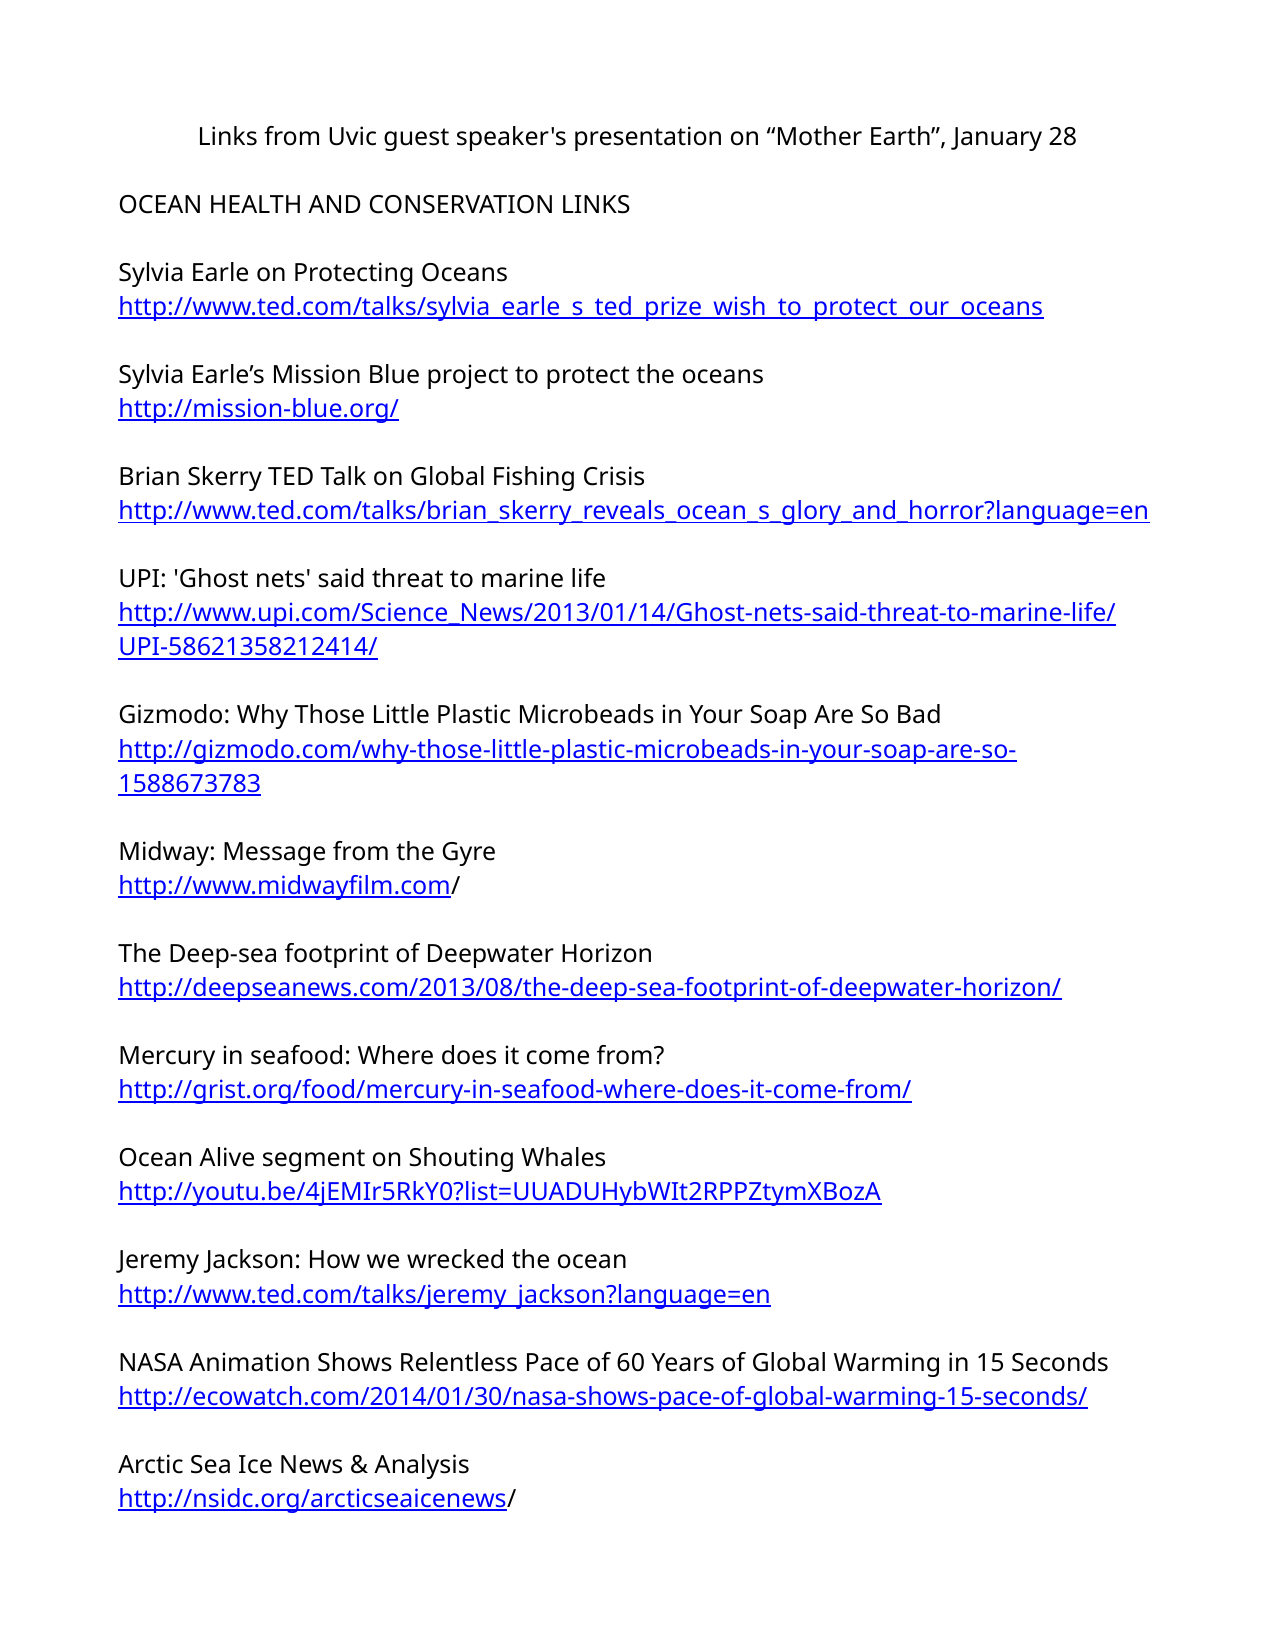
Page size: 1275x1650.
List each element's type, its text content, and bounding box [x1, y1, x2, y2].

text http://deepseanews.com/2013/08/the-deep-sea-footprint-of-deepwater-horizon/ [118, 970, 1157, 1004]
text http://mission-blue.org/ [118, 391, 1157, 425]
text Mercury in seafood: Where does it come from? [118, 1038, 1157, 1072]
text http://www.midwayfilm.com/ [118, 867, 1157, 902]
text http://www.ted.com/talks/brian_skerry_reveals_ocean_s_glory_and_horror?language=en [118, 493, 1157, 527]
text Ocean Alive segment on Shouting Whales [118, 1140, 1157, 1174]
text http://nsidc.org/arcticseaicenews/ [118, 1481, 1157, 1515]
text http://www.ted.com/talks/sylvia_earle_s_ted_prize_wish_to_protect_our_oceans [118, 288, 1157, 322]
text OCEAN HEALTH AND CONSERVATION LINKS [118, 186, 1157, 220]
text http://www.ted.com/talks/jeremy_jackson?language=en [118, 1276, 1157, 1310]
text http://www.upi.com/Science_News/2013/01/14/Ghost-nets-said-threat-to-marine-life/UPI-58621358212414/ [118, 595, 1157, 663]
text Links from Uvic guest speaker's presentation on “Mother Earth”, January 28 [118, 118, 1157, 152]
text Sylvia Earle’s Mission Blue project to protect the oceans [118, 357, 1157, 391]
text The Deep-sea footprint of Deepwater Horizon [118, 936, 1157, 970]
text http://youtu.be/4jEMIr5RkY0?list=UUADUHybWIt2RPPZtymXBozA [118, 1174, 1157, 1208]
text Arctic Sea Ice News & Analysis [118, 1447, 1157, 1481]
text Gizmodo: Why Those Little Plastic Microbeads in Your Soap Are So Bad [118, 697, 1157, 731]
text Jeremy Jackson: How we wrecked the ocean [118, 1242, 1157, 1276]
text Midway: Message from the Gyre [118, 833, 1157, 867]
text NASA Animation Shows Relentless Pace of 60 Years of Global Warming in 15 Seconds [118, 1344, 1157, 1378]
text http://grist.org/food/mercury-in-seafood-where-does-it-come-from/ [118, 1072, 1157, 1106]
text UPI: 'Ghost nets' said threat to marine life [118, 561, 1157, 595]
text Sylvia Earle on Protecting Oceans [118, 254, 1157, 288]
text http://ecowatch.com/2014/01/30/nasa-shows-pace-of-global-warming-15-seconds/ [118, 1378, 1157, 1412]
text Brian Skerry TED Talk on Global Fishing Crisis [118, 459, 1157, 493]
text http://gizmodo.com/why-those-little-plastic-microbeads-in-your-soap-are-so-1588673783 [118, 731, 1157, 799]
